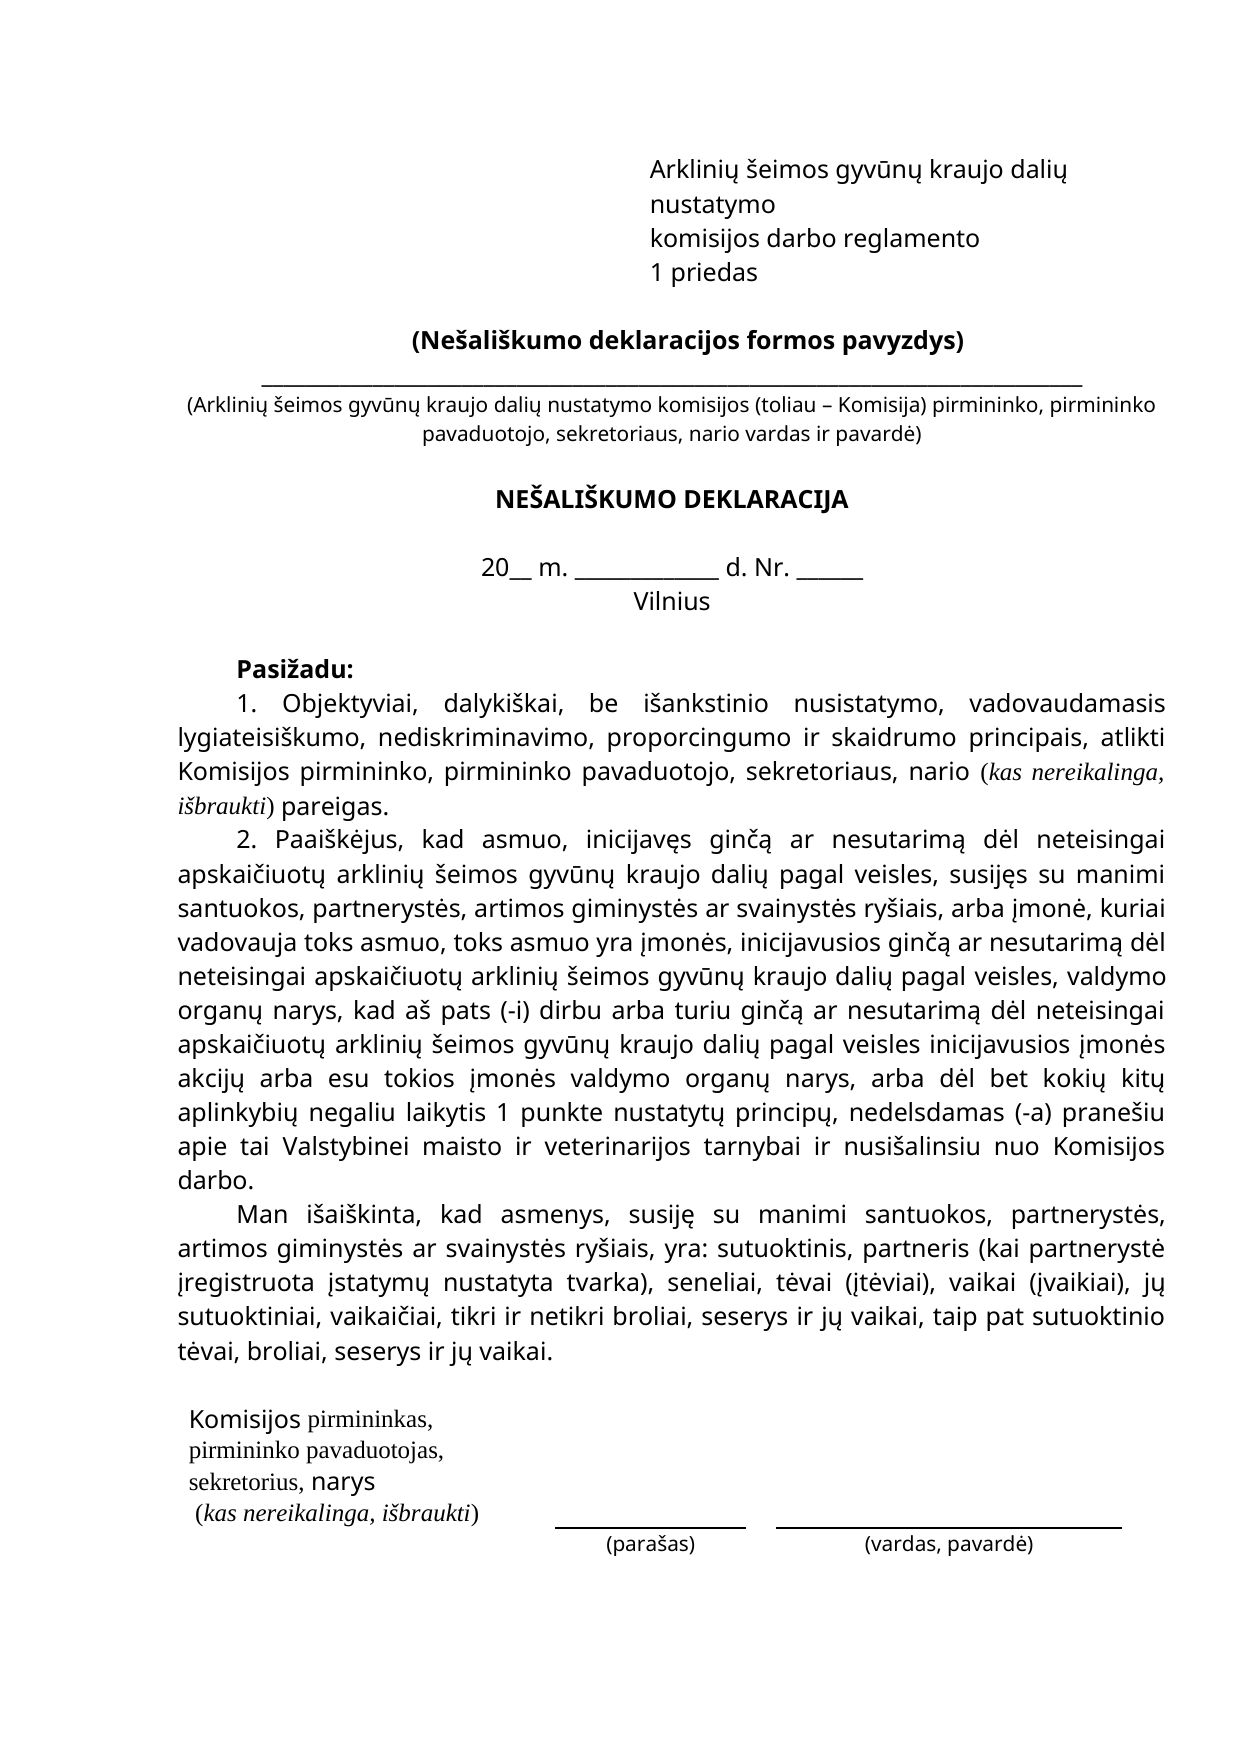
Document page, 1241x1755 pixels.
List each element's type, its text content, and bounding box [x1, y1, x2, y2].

text 20__ m. _____________ d. Nr. ______ [177, 550, 1167, 584]
text Vilnius [177, 584, 1167, 618]
text komisijos darbo reglamento [649, 220, 1167, 254]
text 1. Objektyviai, dalykiškai, be išankstinio nusistatymo, vadovaudamasis lygiateisiškumo, nediskriminavimo, proporcingumo ir skaidrumo principais, atlikti Komisijos pirmininko, pirmininko pavaduotojo, sekretoriaus, nario (kas nereikalinga, išbraukti) pareigas. [177, 686, 1167, 822]
table_header [746, 1401, 776, 1527]
table_cell (vardas, pavardė) [776, 1529, 1122, 1563]
table_header [776, 1401, 1122, 1527]
table_cell [177, 1527, 555, 1563]
text 2. Paaiškėjus, kad asmuo, inicijavęs ginčą ar nesutarimą dėl neteisingai apskaičiuotų arklinių šeimos gyvūnų kraujo dalių pagal veisles, susijęs su manimi santuokos, partnerystės, artimos giminystės ar svainystės ryšiais, arba įmonė, kuriai vadovauja toks asmuo, toks asmuo yra įmonės, inicijavusios ginčą ar nesutarimą dėl neteisingai apskaičiuotų arklinių šeimos gyvūnų kraujo dalių pagal veisles, valdymo organų narys, kad aš pats (-i) dirbu arba turiu ginčą ar nesutarimą dėl neteisingai apskaičiuotų arklinių šeimos gyvūnų kraujo dalių pagal veisles inicijavusios įmonės akcijų arba esu tokios įmonės valdymo organų narys, arba dėl bet kokių kitų aplinkybių negaliu laikytis 1 punkte nustatytų principų, nedelsdamas (-a) pranešiu apie tai Valstybinei maisto ir veterinarijos tarnybai ir nusišalinsiu nuo Komisijos darbo. [177, 822, 1167, 1197]
table_header Komisijos pirmininkas, pirmininko pavaduotojas, sekretorius, narys (kas nereikalinga, išbraukti) [177, 1401, 555, 1527]
text Man išaiškinta, kad asmenys, susiję su manimi santuokos, partnerystės, artimos giminystės ar svainystės ryšiais, yra: sutuoktinis, partneris (kai partnerystė įregistruota įstatymų nustatyta tvarka), seneliai, tėvai (įtėviai), vaikai (įvaikiai), jų sutuoktiniai, vaikaičiai, tikri ir netikri broliai, seserys ir jų vaikai, taip pat sutuoktinio tėvai, broliai, seserys ir jų vaikai. [177, 1197, 1167, 1367]
text Pasižadu: [177, 652, 1167, 686]
text (Arklinių šeimos gyvūnų kraujo dalių nustatymo komisijos (toliau – Komisija) pirmininko, pirmininko pavaduotojo, sekretoriaus, nario vardas ir pavardė) [177, 391, 1167, 447]
table_cell [746, 1527, 776, 1563]
text __________________________________________________________________________ [177, 357, 1167, 391]
text (Nešališkumo deklaracijos formos pavyzdys) [177, 322, 1167, 357]
table_header [555, 1401, 746, 1527]
text Arklinių šeimos gyvūnų kraujo dalių nustatymo [649, 152, 1167, 220]
text 1 priedas [649, 254, 1167, 288]
table_cell (parašas) [555, 1529, 746, 1563]
text NEŠALIŠKUMO DEKLARACIJA [177, 482, 1167, 516]
